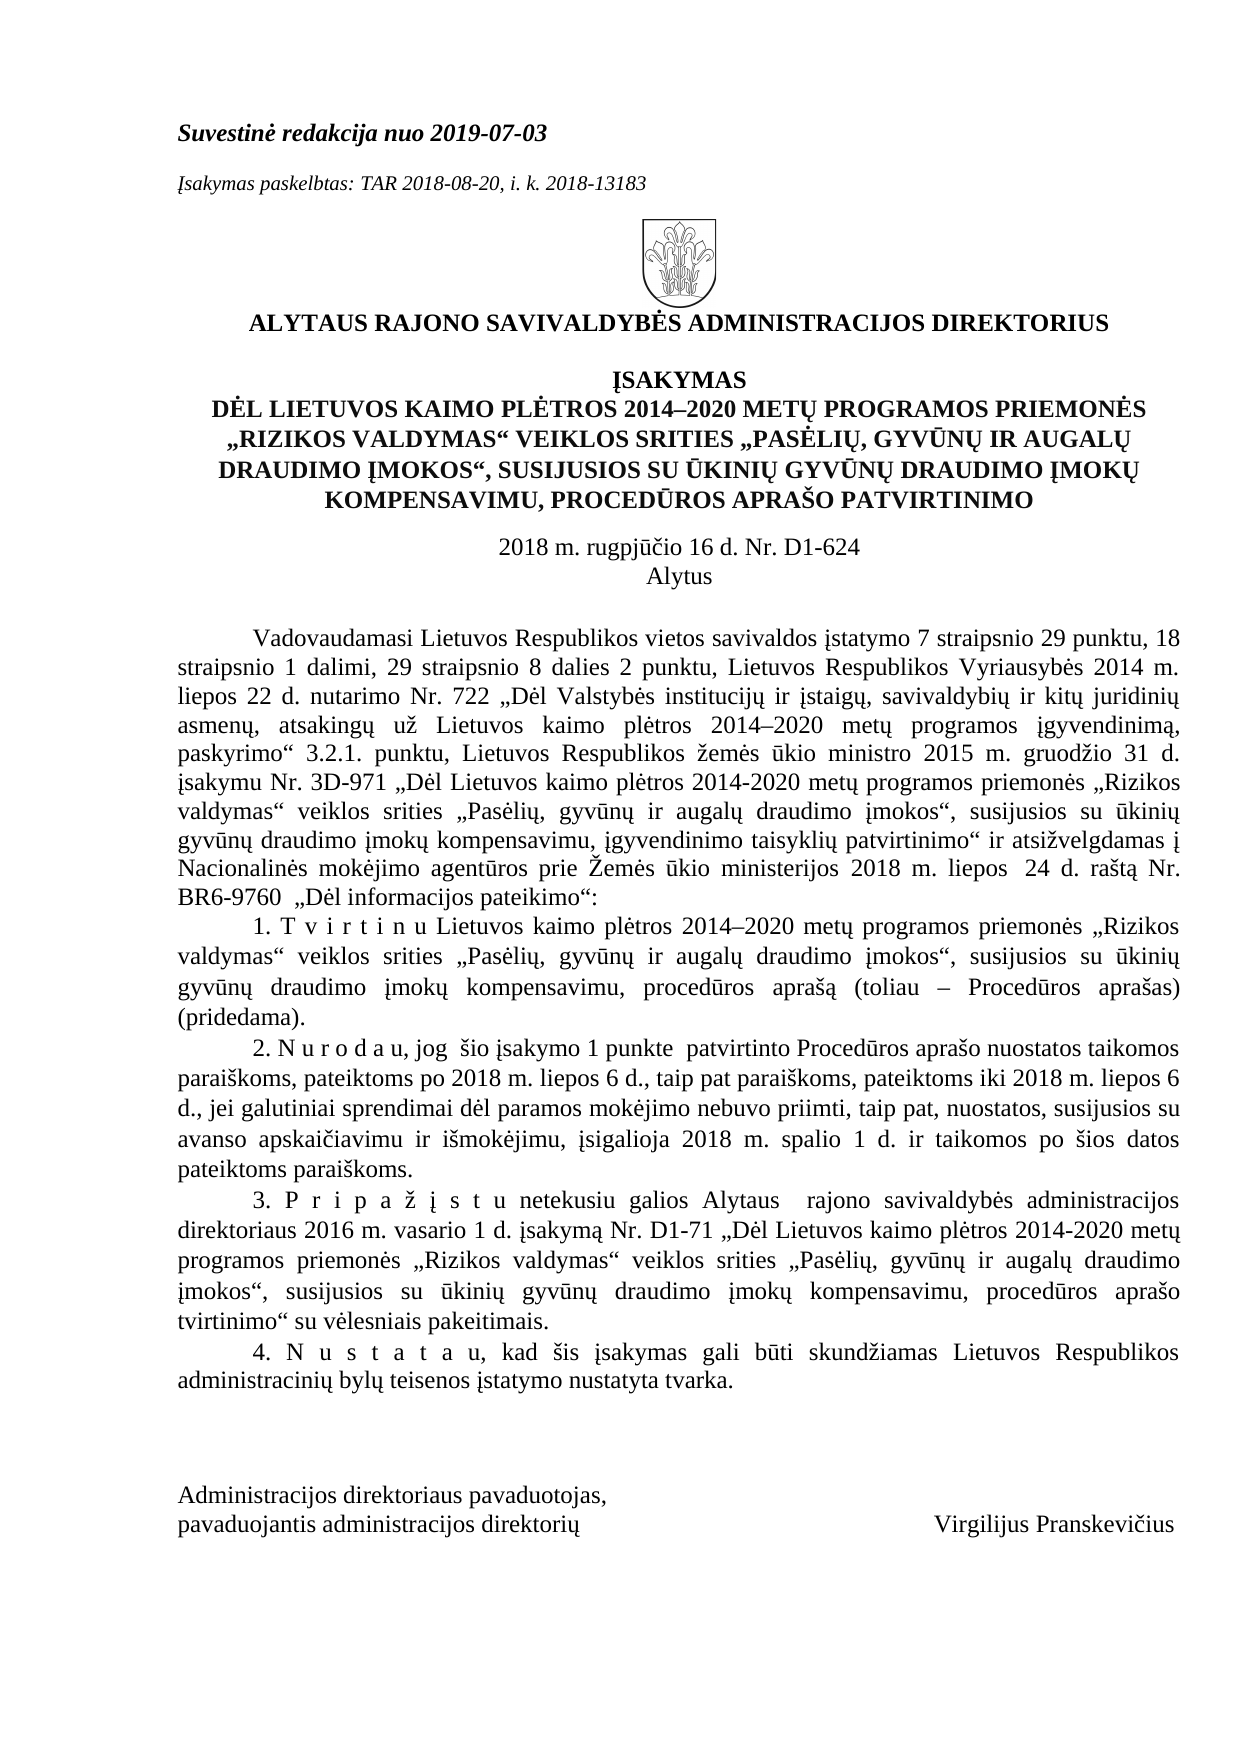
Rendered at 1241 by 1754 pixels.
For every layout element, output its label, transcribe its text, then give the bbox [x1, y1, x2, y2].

text DĖL LIETUVOS KAIMO PLĖTROS 2014–2020 METŲ PROGRAMOS PRIEMONĖS „RIZIKOS VALDYMAS“ VEIKLOS SRITIES „PASĖLIŲ, GYVŪNŲ IR AUGALŲ DRAUDIMO ĮMOKOS“, SUSIJUSIOS SU ŪKINIŲ GYVŪNŲ DRAUDIMO ĮMOKŲ KOMPENSAVIMU, PROCEDŪROS APRAŠO PATVIRTINIMO [177, 394, 1181, 514]
text Įsakymas paskelbtas: TAR 2018-08-20, i. k. 2018-13183 [177, 171, 1181, 195]
text 1. T v i r t i n u Lietuvos kaimo plėtros 2014–2020 metų programos priemonės „Rizikos valdymas“ veiklos srities „Pasėlių, gyvūnų ir augalų draudimo įmokos“, susijusios su ūkinių gyvūnų draudimo įmokų kompensavimu, procedūros aprašą (toliau – Procedūros aprašas) (pridedama). [177, 911, 1181, 1031]
text Alytus [177, 561, 1181, 590]
text ALYTAUS RAJONO SAVIVALDYBĖS ADMINISTRACIJOS DIREKTORIUS [177, 308, 1181, 337]
text 2. N u r o d a u, jog šio įsakymo 1 punkte patvirtinto Procedūros aprašo nuostatos taikomos paraiškoms, pateiktoms po 2018 m. liepos 6 d., taip pat paraiškoms, pateiktoms iki 2018 m. liepos 6 d., jei galutiniai sprendimai dėl paramos mokėjimo nebuvo priimti, taip pat, nuostatos, susijusios su avanso apskaičiavimu ir išmokėjimu, įsigalioja 2018 m. spalio 1 d. ir taikomos po šios datos pateiktoms paraiškoms. [177, 1033, 1181, 1183]
text ĮSAKYMAS [177, 365, 1181, 394]
text 3. P r i p a ž į s t u netekusiu galios Alytaus rajono savivaldybės administracijos direktoriaus 2016 m. vasario 1 d. įsakymą Nr. D1-71 „Dėl Lietuvos kaimo plėtros 2014-2020 metų programos priemonės „Rizikos valdymas“ veiklos srities „Pasėlių, gyvūnų ir augalų draudimo įmokos“, susijusios su ūkinių gyvūnų draudimo įmokų kompensavimu, procedūros aprašo tvirtinimo“ su vėlesniais pakeitimais. [177, 1185, 1181, 1335]
text Administracijos direktoriaus pavaduotojas, [177, 1481, 1181, 1509]
text Suvestinė redakcija nuo 2019-07-03 [177, 118, 1181, 147]
text 2018 m. rugpjūčio 16 d. Nr. D1-624 [177, 532, 1181, 561]
text 4. N u s t a t a u, kad šis įsakymas gali būti skundžiamas Lietuvos Respublikos administracinių bylų teisenos įstatymo nustatyta tvarka. [177, 1337, 1181, 1394]
text Vadovaudamasi Lietuvos Respublikos vietos savivaldos įstatymo 7 straipsnio 29 punktu, 18 straipsnio 1 dalimi, 29 straipsnio 8 dalies 2 punktu, Lietuvos Respublikos Vyriausybės 2014 m. liepos 22 d. nutarimo Nr. 722 „Dėl Valstybės institucijų ir įstaigų, savivaldybių ir kitų juridinių asmenų, atsakingų už Lietuvos kaimo plėtros 2014–2020 metų programos įgyvendinimą, paskyrimo“ 3.2.1. punktu, Lietuvos Respublikos žemės ūkio ministro 2015 m. gruodžio 31 d. įsakymu Nr. 3D-971 „Dėl Lietuvos kaimo plėtros 2014-2020 metų programos priemonės „Rizikos valdymas“ veiklos srities „Pasėlių, gyvūnų ir augalų draudimo įmokos“, susijusios su ūkinių gyvūnų draudimo įmokų kompensavimu, įgyvendinimo taisyklių patvirtinimo“ ir atsižvelgdamas į Nacionalinės mokėjimo agentūros prie Žemės ūkio ministerijos 2018 m. liepos 24 d. raštą Nr. BR6-9760 „Dėl informacijos pateikimo“: [177, 623, 1181, 911]
text pavaduojantis administracijos direktorių Virgilijus Pranskevičius [177, 1509, 1181, 1538]
